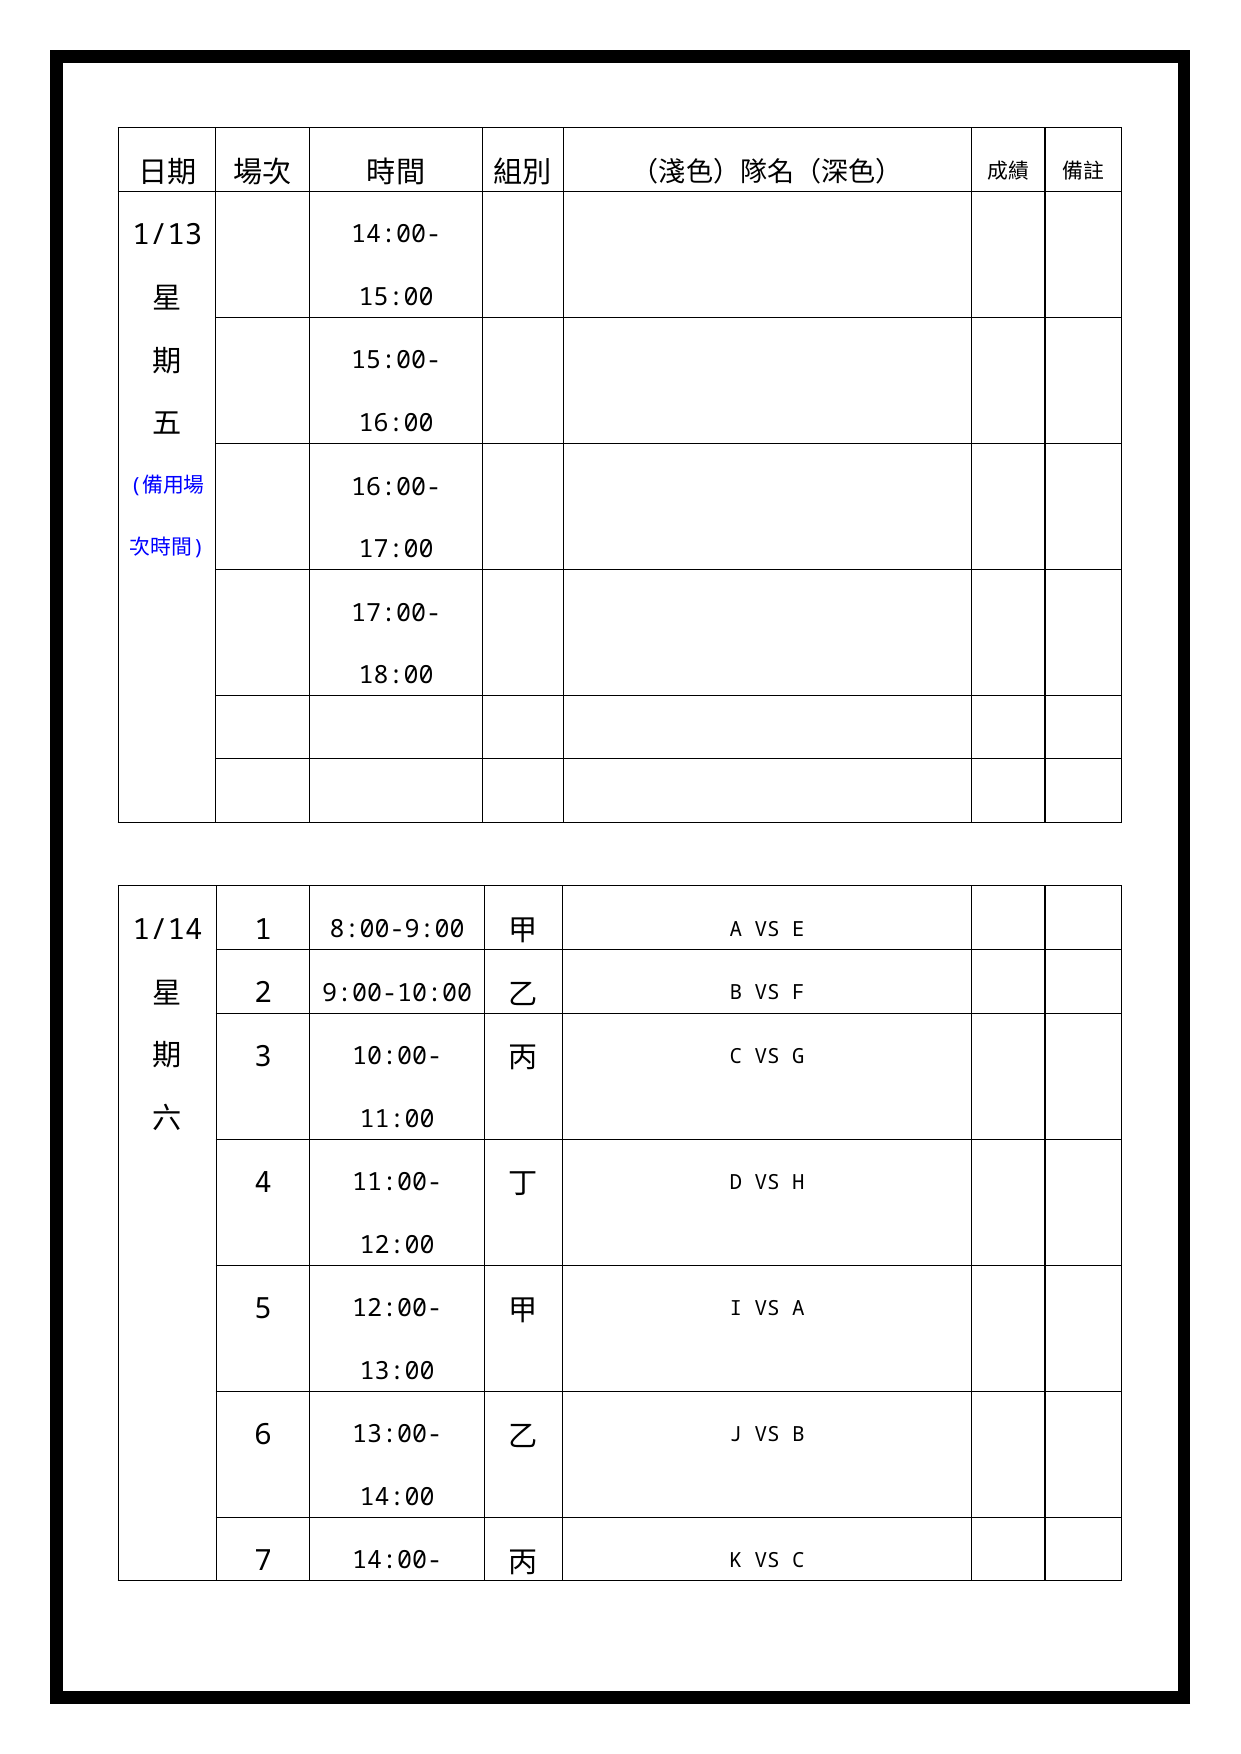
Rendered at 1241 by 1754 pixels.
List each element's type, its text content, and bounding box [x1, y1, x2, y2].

table_cell [564, 570, 971, 695]
table_cell [972, 570, 1044, 695]
table_cell 14:00- [310, 1518, 484, 1580]
table_cell [1046, 759, 1121, 822]
table_cell 6 [217, 1392, 309, 1517]
table_cell [216, 759, 309, 822]
table_header [1046, 886, 1121, 949]
table_cell [972, 444, 1044, 569]
table_header 場次 [216, 128, 309, 191]
table_header 1/14 星 期 六 [119, 886, 216, 1580]
table_cell [972, 1392, 1044, 1517]
table_cell [483, 192, 563, 317]
table_header 1 [217, 886, 309, 949]
table_cell 乙 [485, 950, 562, 1012]
table_cell [1046, 192, 1121, 317]
table_cell [1046, 1014, 1121, 1138]
table_cell [972, 1014, 1044, 1138]
table_cell [1046, 570, 1121, 695]
table_cell [1046, 1392, 1121, 1517]
table_cell 13:00-14:00 [310, 1392, 484, 1517]
table_cell [972, 696, 1044, 758]
table_cell B VS F [563, 950, 971, 1012]
table_cell C VS G [563, 1014, 971, 1138]
table_cell [564, 192, 971, 317]
table_cell [483, 570, 563, 695]
table_cell 16:00-17:00 [310, 444, 482, 569]
table_cell [972, 1266, 1044, 1391]
table_cell [972, 759, 1044, 822]
table_cell [564, 444, 971, 569]
table_cell [1046, 696, 1121, 758]
table_cell [216, 444, 309, 569]
table_cell [564, 696, 971, 758]
table_cell [216, 570, 309, 695]
table_cell [972, 1518, 1044, 1580]
table_cell K VS C [563, 1518, 971, 1580]
table_header 8:00-9:00 [310, 886, 484, 949]
table_cell [483, 759, 563, 822]
table_cell [972, 950, 1044, 1012]
table_cell [972, 1140, 1044, 1264]
table_cell [972, 192, 1044, 317]
table_cell 丁 [485, 1140, 562, 1264]
table_header 日期 [119, 128, 215, 191]
table_cell [483, 444, 563, 569]
table_header （淺色）隊名（深色） [564, 128, 971, 191]
table_cell D VS H [563, 1140, 971, 1264]
table_header 甲 [485, 886, 562, 949]
table_cell [1046, 444, 1121, 569]
table_cell 10:00-11:00 [310, 1014, 484, 1138]
table_header 組別 [483, 128, 563, 191]
table_cell 丙 [485, 1014, 562, 1138]
table_cell [1046, 318, 1121, 443]
table_header 備註 [1046, 128, 1121, 191]
table_cell [310, 696, 482, 758]
table_cell 丙 [485, 1518, 562, 1580]
table_cell 7 [217, 1518, 309, 1580]
table_cell [564, 318, 971, 443]
table_header [972, 886, 1044, 949]
table_cell 甲 [485, 1266, 562, 1391]
table_cell 4 [217, 1140, 309, 1264]
table_cell 2 [217, 950, 309, 1012]
table_cell [310, 759, 482, 822]
table_header A VS E [563, 886, 971, 949]
table_cell [1046, 950, 1121, 1012]
table_header 時間 [310, 128, 482, 191]
table_cell 14:00-15:00 [310, 192, 482, 317]
table_cell 1/13 星 期 五 (備用場次時間) [119, 192, 215, 822]
table_cell 3 [217, 1014, 309, 1138]
table_cell 11:00-12:00 [310, 1140, 484, 1264]
table_cell [564, 759, 971, 822]
table_cell [483, 318, 563, 443]
table_cell [972, 318, 1044, 443]
table_header 成績 [972, 128, 1044, 191]
table_cell 12:00-13:00 [310, 1266, 484, 1391]
table_cell 15:00-16:00 [310, 318, 482, 443]
table_cell 17:00-18:00 [310, 570, 482, 695]
table_cell I VS A [563, 1266, 971, 1391]
table_cell [1046, 1518, 1121, 1580]
table_cell 乙 [485, 1392, 562, 1517]
table_cell [1046, 1140, 1121, 1264]
table_cell [216, 318, 309, 443]
table_cell 5 [217, 1266, 309, 1391]
table_cell J VS B [563, 1392, 971, 1517]
table_cell [216, 696, 309, 758]
table_cell 9:00-10:00 [310, 950, 484, 1012]
table_cell [483, 696, 563, 758]
table_cell [1046, 1266, 1121, 1391]
table_cell [216, 192, 309, 317]
